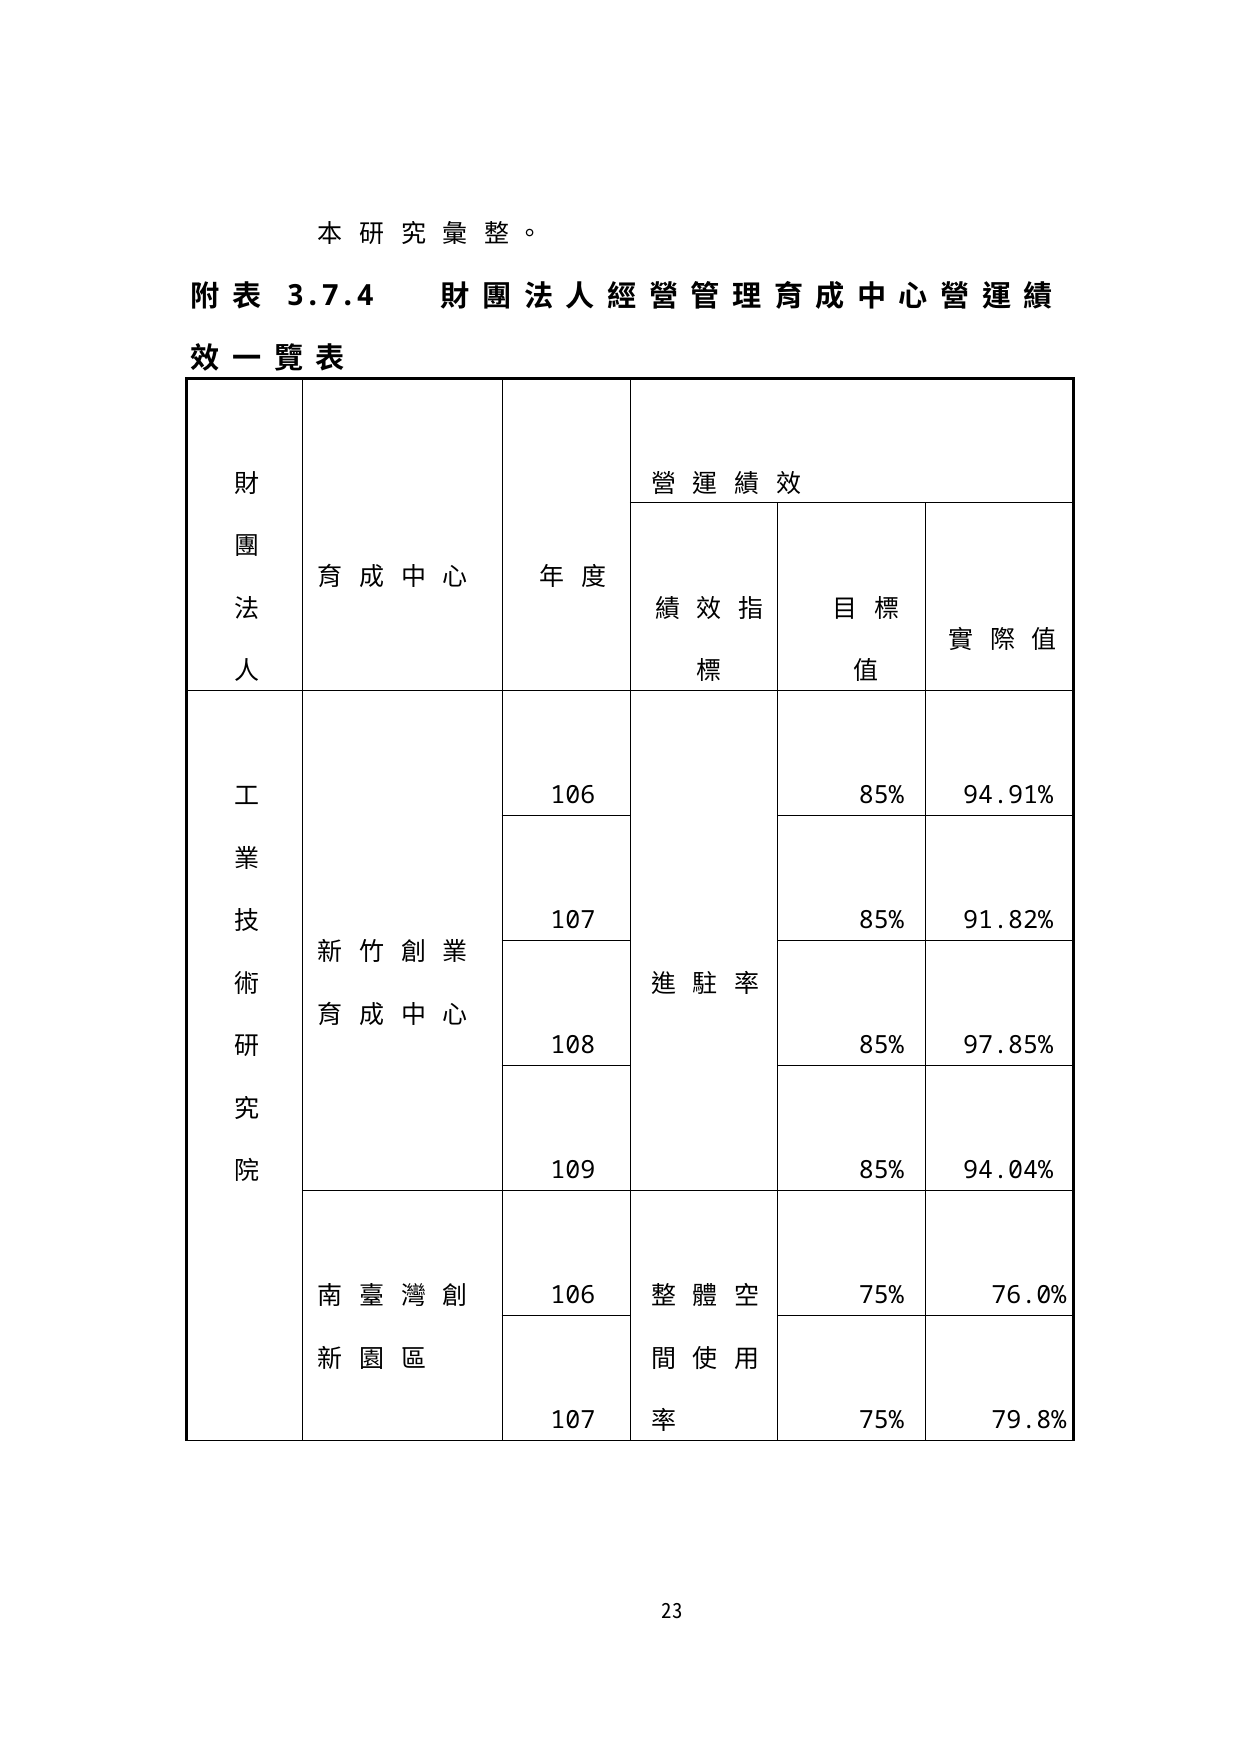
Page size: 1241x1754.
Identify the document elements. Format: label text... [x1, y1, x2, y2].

table_cell 106 [503, 691, 630, 814]
table_cell 108 [503, 941, 630, 1064]
table_header 財團法人 [188, 380, 302, 689]
table_cell 工業技術研究院 [188, 691, 302, 1439]
table_header 育成中心 [303, 380, 502, 689]
table_cell 85% [778, 691, 925, 814]
text 資料來源：各主管部會彙整之財團法人填報資料，本研究彙整。 [184, 189, 1059, 252]
table_cell 85% [778, 816, 925, 939]
table_cell 76.0% [926, 1191, 1072, 1314]
table_cell 79.8% [926, 1316, 1072, 1439]
table_header 年度 [503, 380, 630, 689]
table_cell 整體空間使用率 [631, 1191, 777, 1439]
table_cell 85% [778, 941, 925, 1064]
table_cell 績效指標 [631, 503, 777, 689]
table_cell 南臺灣創新園區 [303, 1191, 502, 1439]
table_cell 91.82% [926, 816, 1072, 939]
table_cell 106 [503, 1191, 630, 1314]
table_cell 75% [778, 1191, 925, 1314]
table_header 營運績效 [631, 380, 1072, 502]
table_cell 85% [778, 1066, 925, 1189]
table_cell 97.85% [926, 941, 1072, 1064]
table_cell 109 [503, 1066, 630, 1189]
table_cell 實際值 [926, 503, 1072, 689]
table_cell 新竹創業育成中心 [303, 691, 502, 1189]
table_cell 94.04% [926, 1066, 1072, 1189]
table_cell 94.91% [926, 691, 1072, 814]
table_cell 75% [778, 1316, 925, 1439]
table_cell 107 [503, 1316, 630, 1439]
table_cell 目標值 [778, 503, 925, 689]
table_cell 進駐率 [631, 691, 777, 1189]
text 附表3.7.4 財團法人經營管理育成中心營運績效一覽表 [184, 252, 1059, 377]
table_cell 107 [503, 816, 630, 939]
